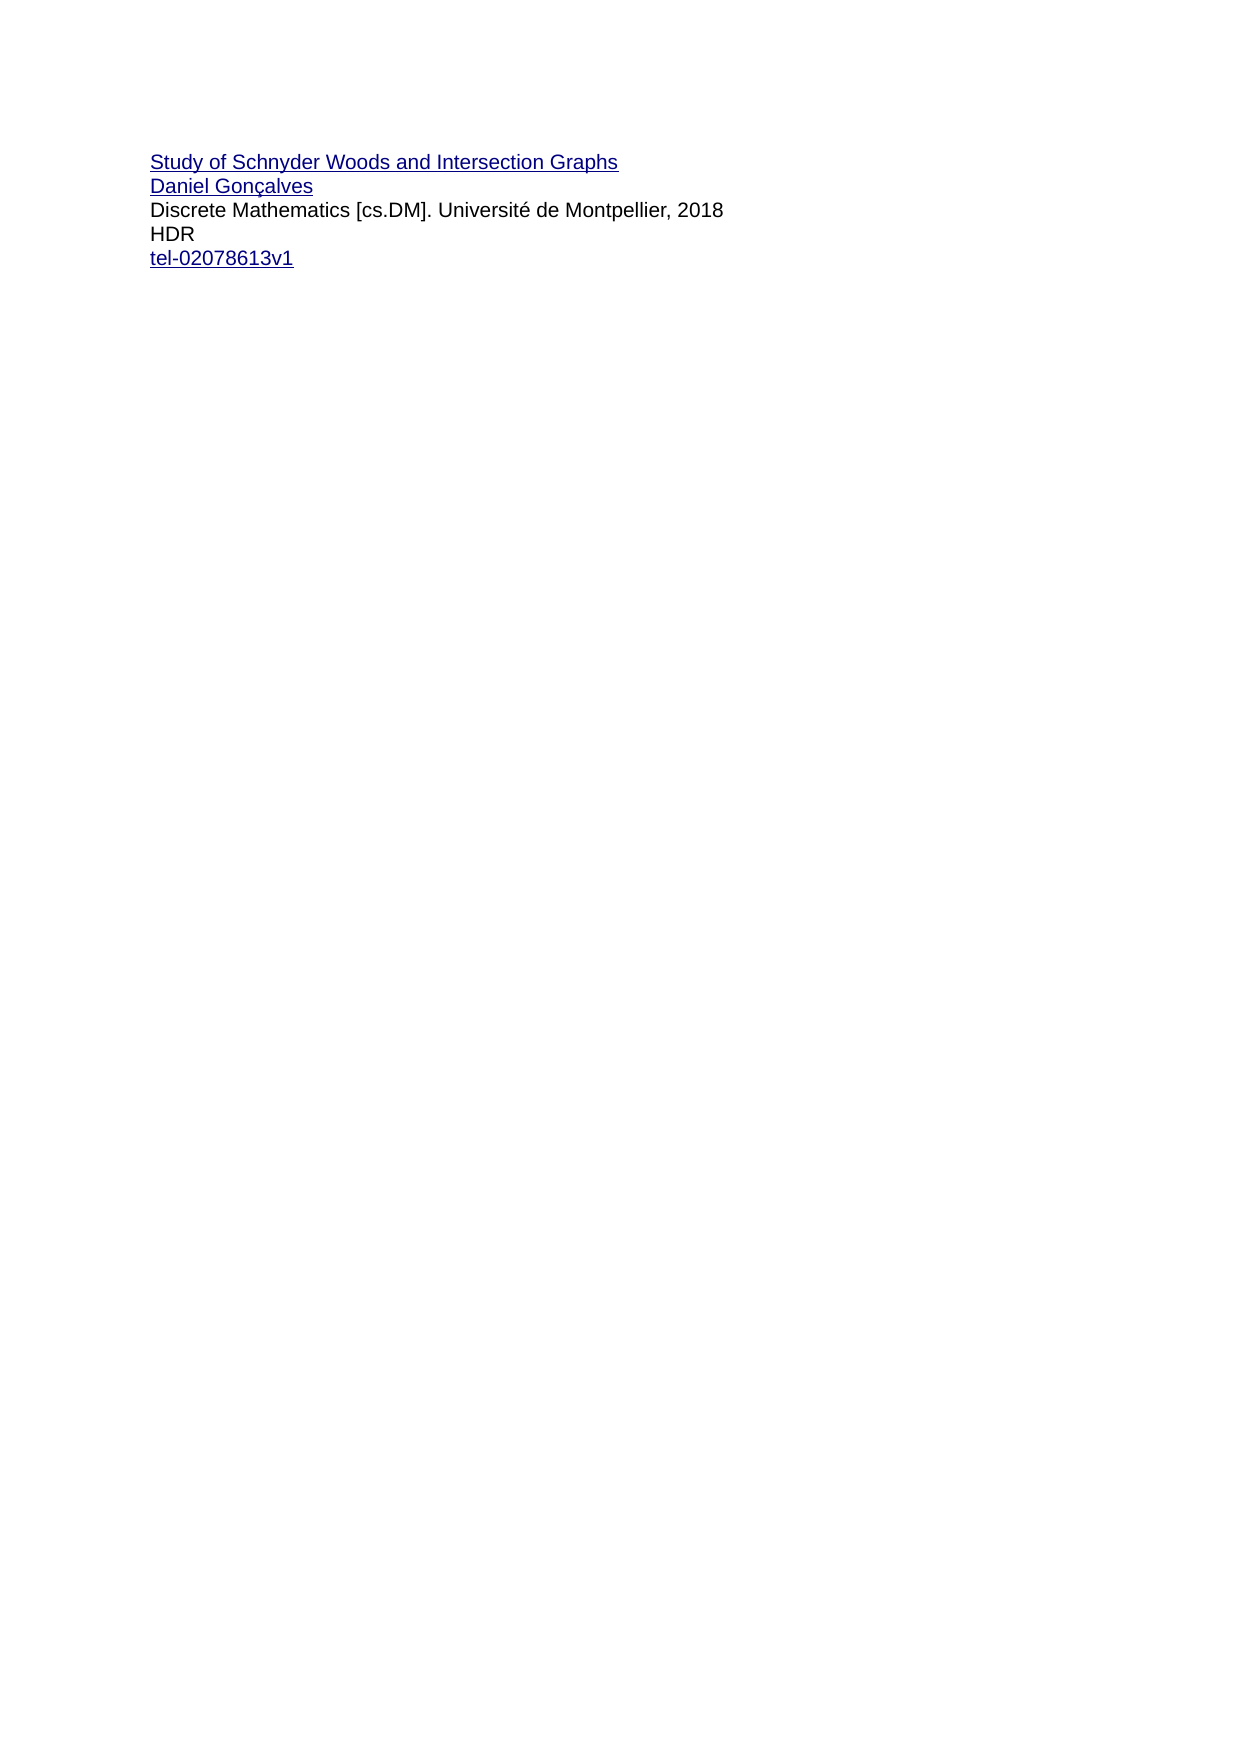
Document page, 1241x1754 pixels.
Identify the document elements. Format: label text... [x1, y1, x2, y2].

table_header Study of Schnyder Woods and Intersection Graphs Daniel Gonçalves Discrete Mathematics [cs.DM]. Université de Montpellier, 2018 HDR tel-02078613v1 [150, 150, 1090, 270]
